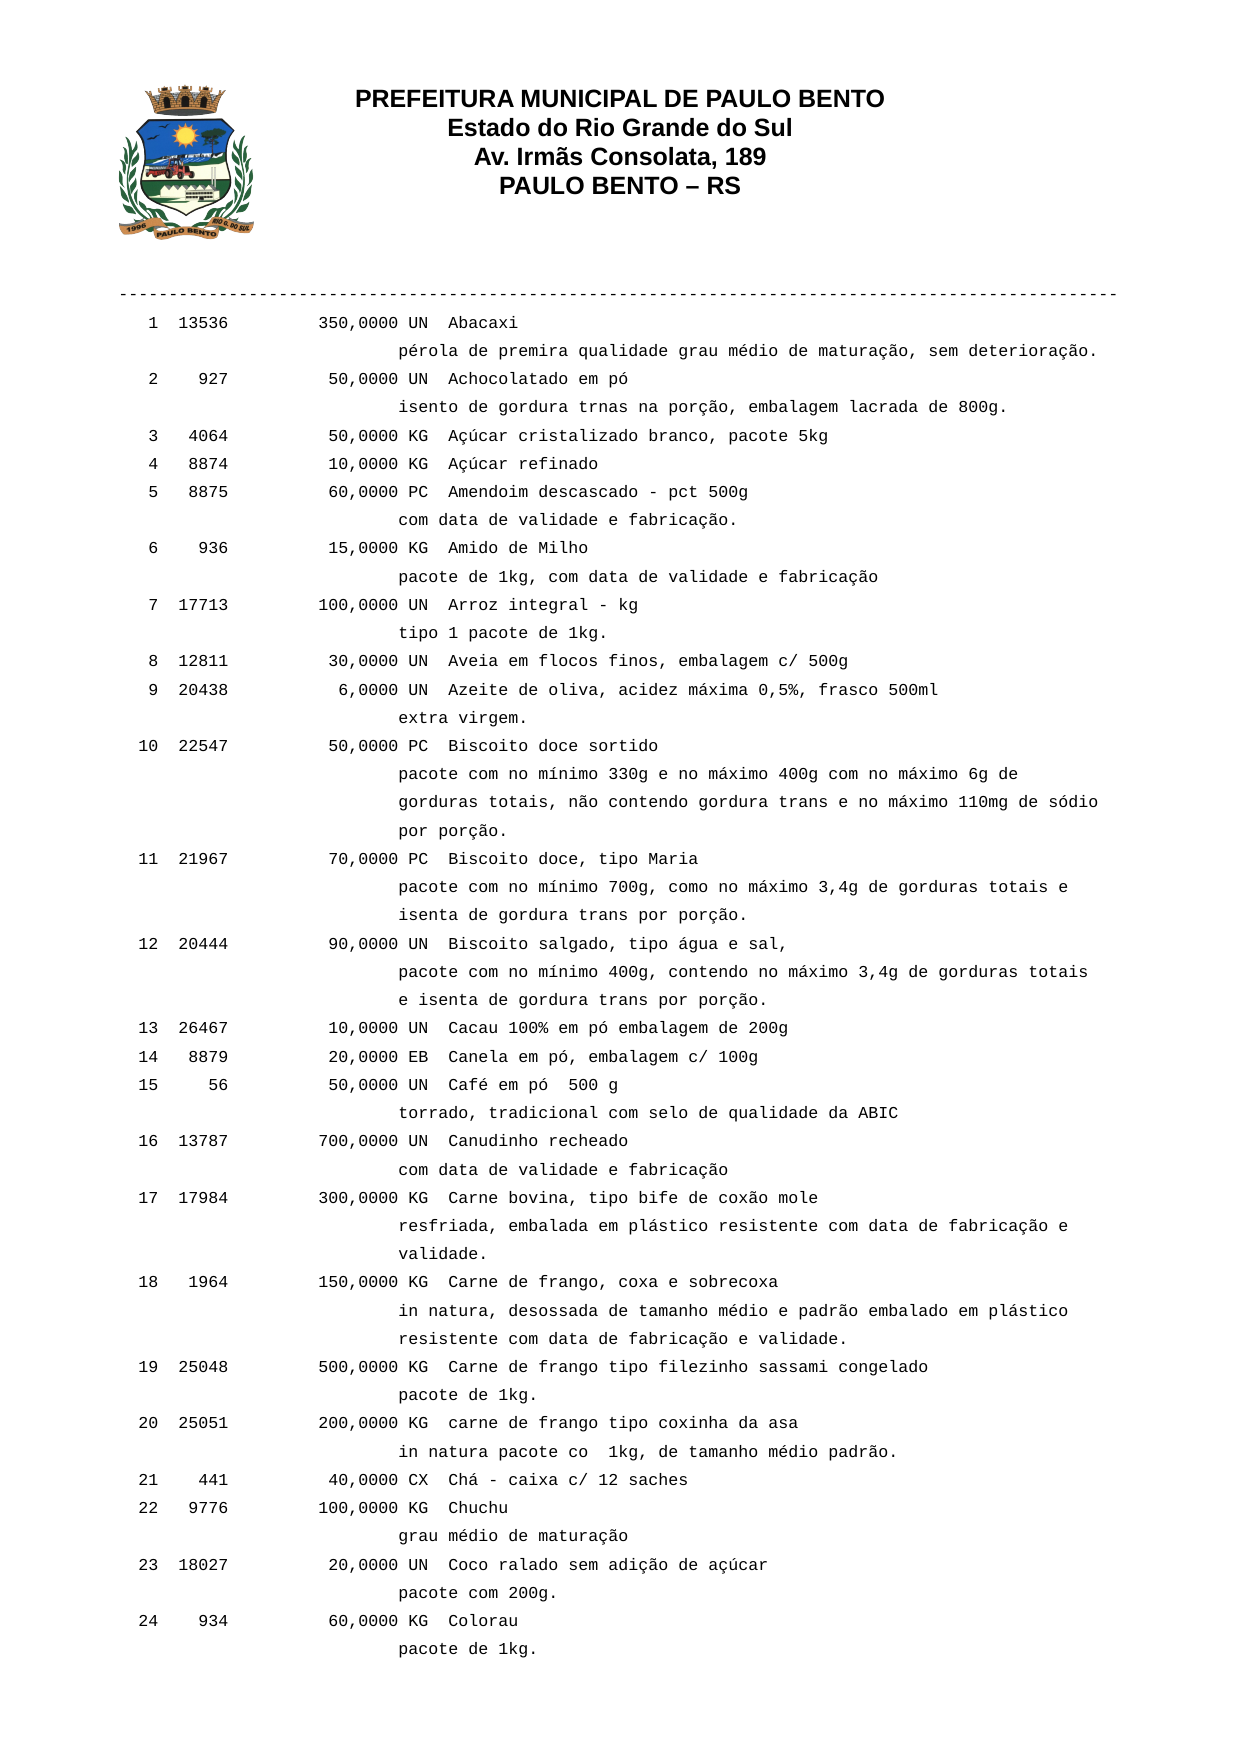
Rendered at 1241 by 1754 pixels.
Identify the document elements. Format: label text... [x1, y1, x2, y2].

picture [118, 84, 254, 240]
text ---------------------------------------------------------------------------------------------------- 1 13536 350,0000 UN Abacaxi pérola de premira qualidade grau médio de maturação, sem deterioração. 2 927 50,0000 UN Achocolatado em pó isento de gordura trnas na porção, embalagem lacrada de 800g. 3 4064 50,0000 KG Açúcar cristalizado branco, pacote 5kg 4 8874 10,0000 KG Açúcar refinado 5 8875 60,0000 PC Amendoim descascado - pct 500g com data de validade e fabricação. 6 936 15,0000 KG Amido de Milho pacote de 1kg, com data de validade e fabricação 7 17713 100,0000 UN Arroz integral - kg tipo 1 pacote de 1kg. 8 12811 30,0000 UN Aveia em flocos finos, embalagem c/ 500g 9 20438 6,0000 UN Azeite de oliva, acidez máxima 0,5%, frasco 500ml extra virgem. 10 22547 50,0000 PC Biscoito doce sortido pacote com no mínimo 330g e no máximo 400g com no máximo 6g de gorduras totais, não contendo gordura trans e no máximo 110mg de sódio por porção. 11 21967 70,0000 PC Biscoito doce, tipo Maria pacote com no mínimo 700g, como no máximo 3,4g de gorduras totais e isenta de gordura trans por porção. 12 20444 90,0000 UN Biscoito salgado, tipo água e sal, pacote com no mínimo 400g, contendo no máximo 3,4g de gorduras totais e isenta de gordura trans por porção. 13 26467 10,0000 UN Cacau 100% em pó embalagem de 200g 14 8879 20,0000 EB Canela em pó, embalagem c/ 100g 15 56 50,0000 UN Café em pó 500 g torrado, tradicional com selo de qualidade da ABIC 16 13787 700,0000 UN Canudinho recheado com data de validade e fabricação 17 17984 300,0000 KG Carne bovina, tipo bife de coxão mole resfriada, embalada em plástico resistente com data de fabricação e validade. 18 1964 150,0000 KG Carne de frango, coxa e sobrecoxa in natura, desossada de tamanho médio e padrão embalado em plástico resistente com data de fabricação e validade. 19 25048 500,0000 KG Carne de frango tipo filezinho sassami congelado pacote de 1kg. 20 25051 200,0000 KG carne de frango tipo coxinha da asa in natura pacote co 1kg, de tamanho médio padrão. 21 441 40,0000 CX Chá - caixa c/ 12 saches 22 9776 100,0000 KG Chuchu grau médio de maturação 23 18027 20,0000 UN Coco ralado sem adição de açúcar pacote com 200g. 24 934 60,0000 KG Colorau pacote de 1kg. [118, 286, 1122, 1660]
